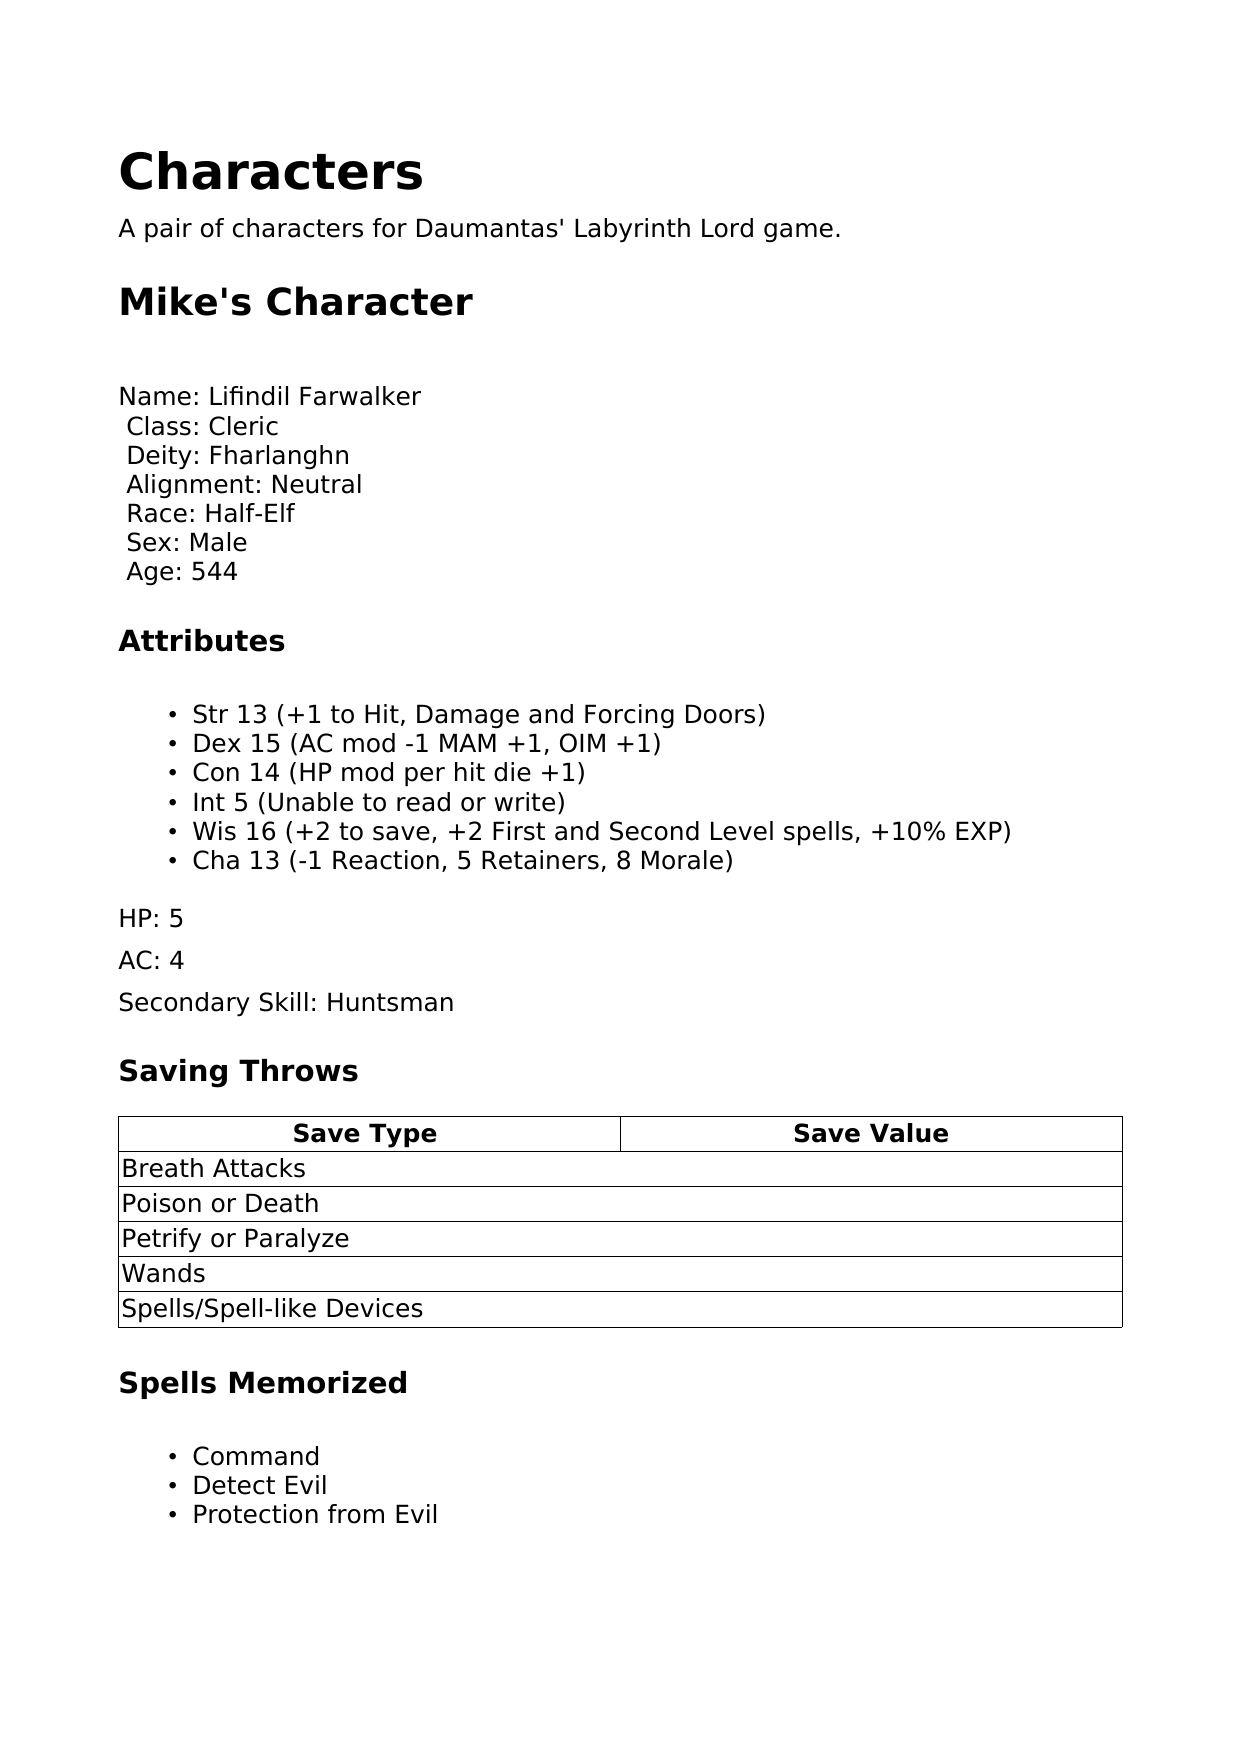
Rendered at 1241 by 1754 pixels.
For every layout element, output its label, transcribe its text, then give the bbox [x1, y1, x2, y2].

subtitle Saving Throws [118, 1055, 1122, 1089]
text A pair of characters for Daumantas' Labyrinth Lord game. [118, 214, 1122, 243]
subtitle Characters [118, 143, 1122, 201]
text Secondary Skill: Huntsman [118, 988, 1122, 1017]
list Command [177, 1442, 1122, 1472]
text Name: Lifindil Farwalker Class: Cleric Deity: Fharlanghn Alignment: Neutral Race: Half-Elf Sex: Male Age: 544 [118, 383, 1122, 587]
table_cell Breath Attacks [119, 1152, 1122, 1186]
list Cha 13 (-1 Reaction, 5 Retainers, 8 Morale) [177, 846, 1122, 875]
list Int 5 (Unable to read or write) [177, 788, 1122, 817]
list Str 13 (+1 to Hit, Damage and Forcing Doors) [177, 700, 1122, 729]
list Con 14 (HP mod per hit die +1) [177, 758, 1122, 788]
table_cell Spells/Spell-like Devices [119, 1292, 1122, 1327]
list Wis 16 (+2 to save, +2 First and Second Level spells, +10% EXP) [177, 817, 1122, 846]
table_header Save Value [621, 1117, 1122, 1151]
subtitle Spells Memorized [118, 1366, 1122, 1400]
text AC: 4 [118, 946, 1122, 976]
text HP: 5 [118, 905, 1122, 934]
list Dex 15 (AC mod -1 MAM +1, OIM +1) [177, 729, 1122, 758]
table_header Save Type [119, 1117, 620, 1151]
subtitle Attributes [118, 624, 1122, 658]
list Detect Evil [177, 1472, 1122, 1501]
subtitle Mike's Character [118, 281, 1122, 324]
table_cell Poison or Death [119, 1187, 1122, 1221]
list Protection from Evil [177, 1501, 1122, 1530]
table_cell Petrify or Paralyze [119, 1222, 1122, 1256]
table_cell Wands [119, 1257, 1122, 1291]
